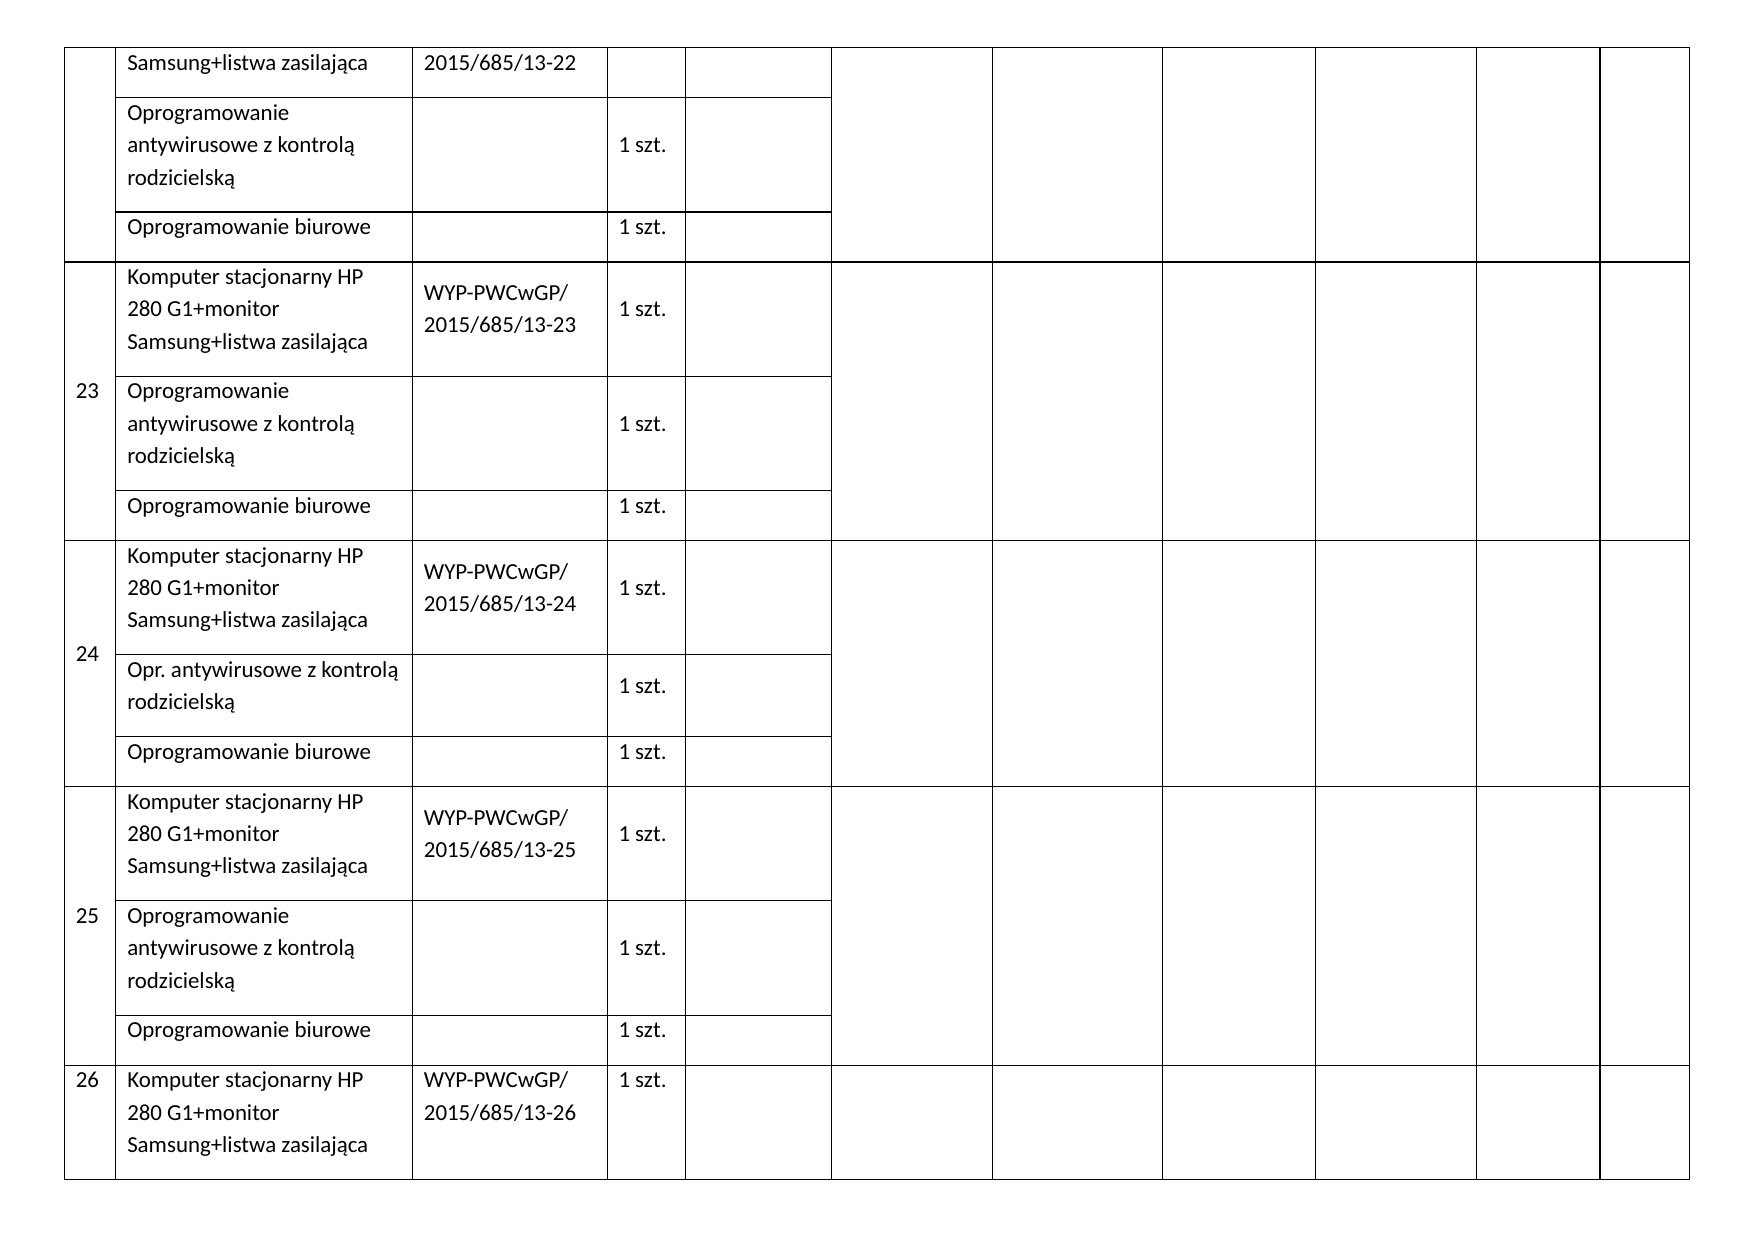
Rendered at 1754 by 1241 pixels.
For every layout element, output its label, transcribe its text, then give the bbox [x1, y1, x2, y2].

table_cell [1316, 48, 1476, 261]
table_cell [1477, 48, 1599, 261]
table_cell [413, 213, 607, 261]
table_cell [1163, 1066, 1315, 1179]
table_cell WYP-PWCwGP/2015/685/13-26 [413, 1066, 607, 1179]
table_cell 24 [65, 541, 115, 786]
table_cell [686, 263, 831, 376]
table_cell [686, 737, 831, 786]
table_cell Oprogramowanie biurowe [116, 491, 412, 540]
table_cell [1601, 48, 1689, 261]
table_cell [1163, 787, 1315, 1064]
table_cell 1 szt. [608, 213, 685, 261]
table_cell [1316, 263, 1476, 540]
table_cell [1477, 787, 1599, 1064]
table_cell 1 szt. [608, 787, 685, 900]
table_cell [832, 787, 992, 1064]
table_cell Komputer stacjonarny HP 280 G1+monitor Samsung+listwa zasilająca [116, 1066, 412, 1179]
table_cell [686, 1016, 831, 1064]
table_cell [993, 48, 1162, 261]
table_cell [1477, 263, 1599, 540]
table_cell [1477, 541, 1599, 786]
table_cell [993, 263, 1162, 540]
table_cell Komputer stacjonarny HP 280 G1+monitor Samsung+listwa zasilająca [116, 787, 412, 900]
table_cell [608, 48, 685, 97]
table_cell [413, 377, 607, 490]
table_cell [686, 491, 831, 540]
table_cell Oprogramowanie biurowe [116, 213, 412, 261]
table_cell [993, 1066, 1162, 1179]
table_cell Oprogramowanie biurowe [116, 1016, 412, 1064]
table_cell [65, 48, 115, 261]
table_cell [413, 901, 607, 1014]
table_cell [686, 48, 831, 97]
table_cell Samsung+listwa zasilająca [116, 48, 412, 97]
table_cell [1601, 541, 1689, 786]
table_cell Opr. antywirusowe z kontrolą rodzicielską [116, 655, 412, 736]
table_cell [832, 541, 992, 786]
table_cell [686, 901, 831, 1014]
table_cell [686, 541, 831, 654]
table_cell [832, 1066, 992, 1179]
table_cell 2015/685/13-22 [413, 48, 607, 97]
table_cell [1163, 263, 1315, 540]
table_cell [1163, 541, 1315, 786]
table_cell [413, 737, 607, 786]
table_cell 1 szt. [608, 263, 685, 376]
table_cell 1 szt. [608, 98, 685, 211]
table_cell Oprogramowanie antywirusowe z kontrolą rodzicielską [116, 377, 412, 490]
table_cell Oprogramowanie antywirusowe z kontrolą rodzicielską [116, 98, 412, 211]
table_cell [993, 787, 1162, 1064]
table_cell Oprogramowanie antywirusowe z kontrolą rodzicielską [116, 901, 412, 1014]
table_cell [1601, 1066, 1689, 1179]
table_cell 23 [65, 263, 115, 540]
table_cell Komputer stacjonarny HP 280 G1+monitor Samsung+listwa zasilająca [116, 263, 412, 376]
table_cell [1316, 787, 1476, 1064]
table_cell 1 szt. [608, 655, 685, 736]
table_cell [1601, 263, 1689, 540]
table_cell [832, 48, 992, 261]
table_cell [686, 787, 831, 900]
table_cell [686, 1066, 831, 1179]
table_cell [413, 491, 607, 540]
table_cell [993, 541, 1162, 786]
table_cell 1 szt. [608, 541, 685, 654]
table_cell [413, 1016, 607, 1064]
table_cell Komputer stacjonarny HP 280 G1+monitor Samsung+listwa zasilająca [116, 541, 412, 654]
table_cell [413, 655, 607, 736]
table_cell [832, 263, 992, 540]
table_cell Oprogramowanie biurowe [116, 737, 412, 786]
table_cell [1316, 541, 1476, 786]
table_cell 1 szt. [608, 737, 685, 786]
table_cell [1601, 787, 1689, 1064]
table_cell 1 szt. [608, 901, 685, 1014]
table_cell [1477, 1066, 1599, 1179]
table_cell 25 [65, 787, 115, 1064]
table_cell [686, 213, 831, 261]
table_cell WYP-PWCwGP/2015/685/13-24 [413, 541, 607, 654]
table_cell [413, 98, 607, 211]
table_cell [686, 655, 831, 736]
table_cell [1316, 1066, 1476, 1179]
table_cell [686, 98, 831, 211]
table_cell WYP-PWCwGP/2015/685/13-23 [413, 263, 607, 376]
table_cell WYP-PWCwGP/2015/685/13-25 [413, 787, 607, 900]
table_cell 1 szt. [608, 377, 685, 490]
table_cell 1 szt. [608, 1016, 685, 1064]
table_cell 1 szt. [608, 1066, 685, 1179]
table_cell 1 szt. [608, 491, 685, 540]
table_cell [686, 377, 831, 490]
table_cell 26 [65, 1066, 115, 1179]
table_cell [1163, 48, 1315, 261]
